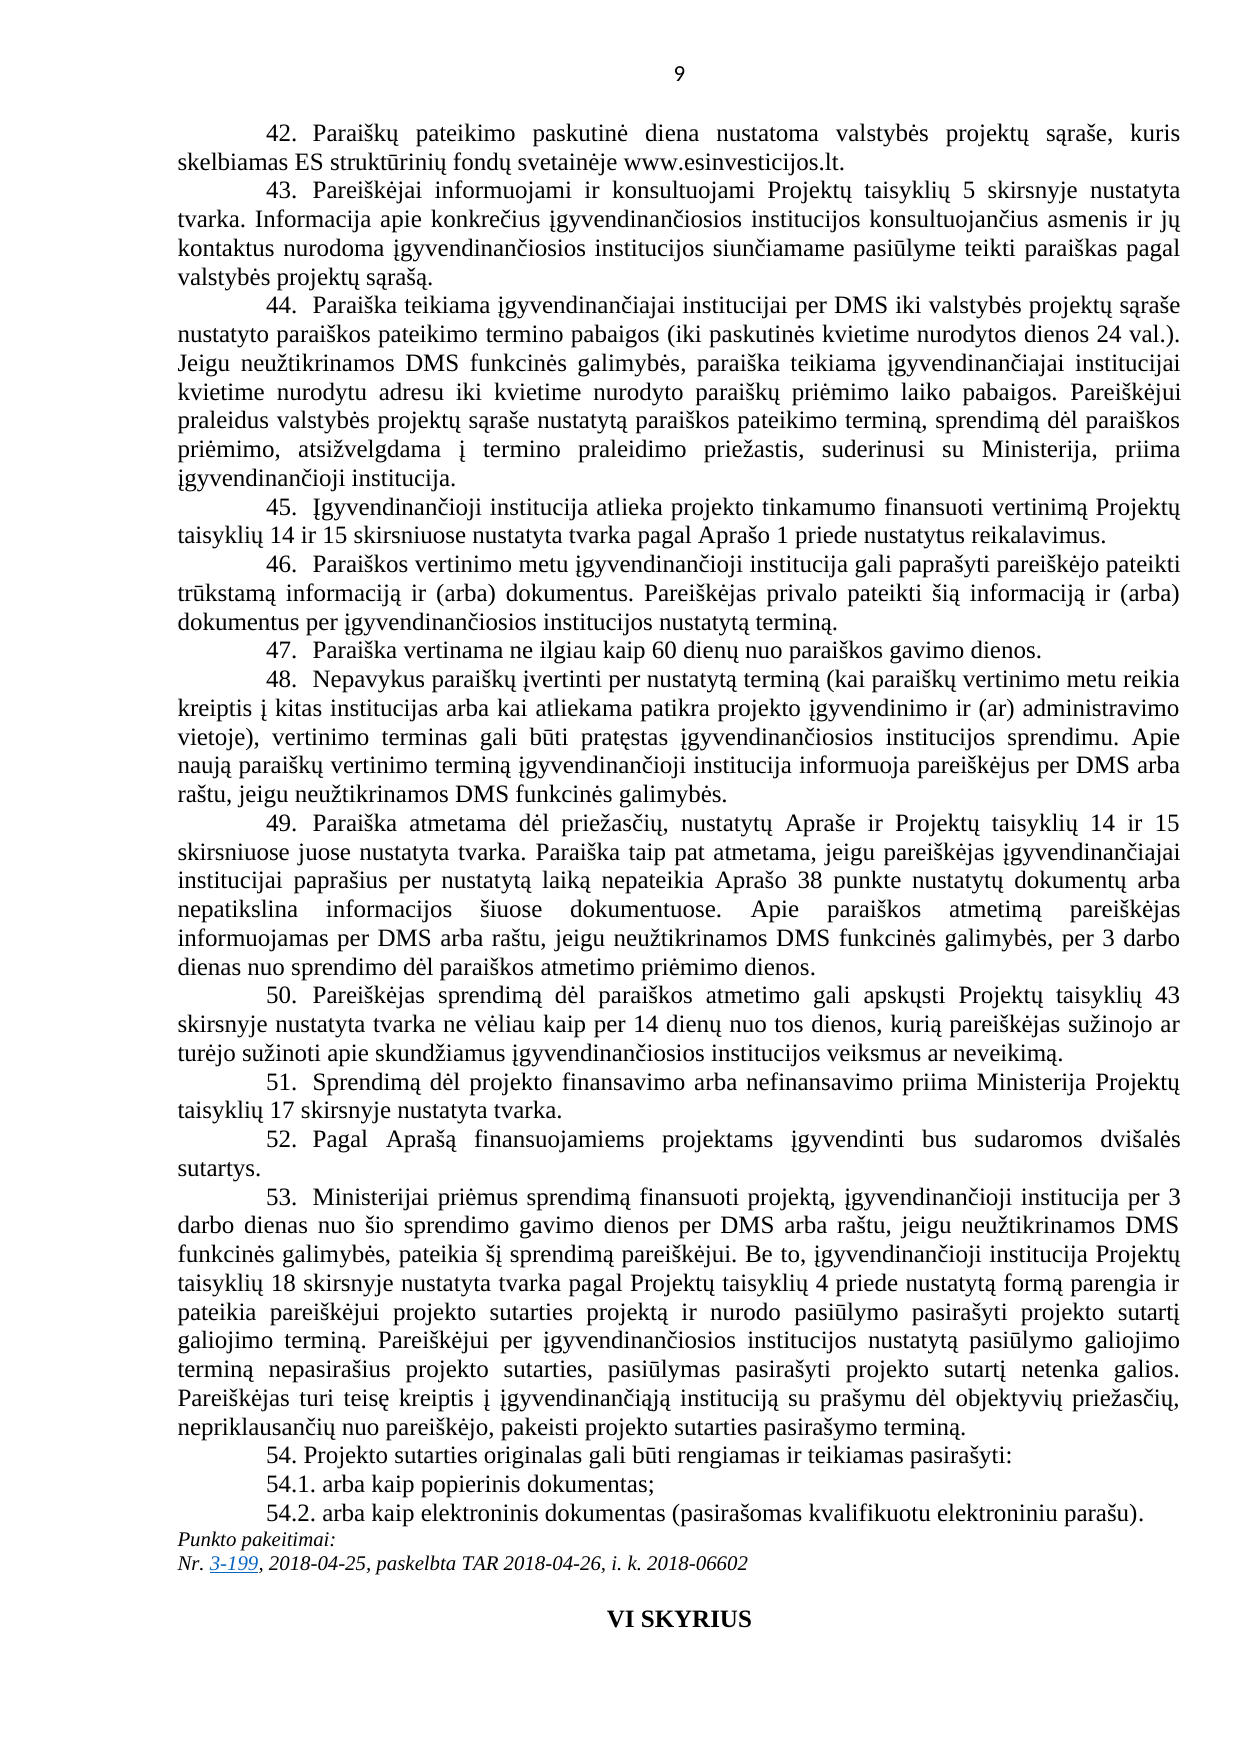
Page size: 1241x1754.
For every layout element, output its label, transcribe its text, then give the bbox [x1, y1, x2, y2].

text 52. Pagal Aprašą finansuojamiems projektams įgyvendinti bus sudaromos dvišalės sutartys. [177, 1124, 1181, 1182]
text Nr. 3-199, 2018-04-25, paskelbta TAR 2018-04-26, i. k. 2018-06602 [177, 1551, 1181, 1575]
text VI SKYRIUS [177, 1604, 1181, 1632]
text 48. Nepavykus paraiškų įvertinti per nustatytą terminą (kai paraiškų vertinimo metu reikia kreiptis į kitas institucijas arba kai atliekama patikra projekto įgyvendinimo ir (ar) administravimo vietoje), vertinimo terminas gali būti pratęstas įgyvendinančiosios institucijos sprendimu. Apie naują paraiškų vertinimo terminą įgyvendinančioji institucija informuoja pareiškėjus per DMS arba raštu, jeigu neužtikrinamos DMS funkcinės galimybės. [177, 664, 1181, 808]
text 43. Pareiškėjai informuojami ir konsultuojami Projektų taisyklių 5 skirsnyje nustatyta tvarka. Informacija apie konkrečius įgyvendinančiosios institucijos konsultuojančius asmenis ir jų kontaktus nurodoma įgyvendinančiosios institucijos siunčiamame pasiūlyme teikti paraiškas pagal valstybės projektų sąrašą. [177, 176, 1181, 291]
text 54.2. arba kaip elektroninis dokumentas (pasirašomas kvalifikuotu elektroniniu parašu). [177, 1498, 1181, 1527]
text 49. Paraiška atmetama dėl priežasčių, nustatytų Apraše ir Projektų taisyklių 14 ir 15 skirsniuose juose nustatyta tvarka. Paraiška taip pat atmetama, jeigu pareiškėjas įgyvendinančiajai institucijai paprašius per nustatytą laiką nepateikia Aprašo 38 punkte nustatytų dokumentų arba nepatikslina informacijos šiuose dokumentuose. Apie paraiškos atmetimą pareiškėjas informuojamas per DMS arba raštu, jeigu neužtikrinamos DMS funkcinės galimybės, per 3 darbo dienas nuo sprendimo dėl paraiškos atmetimo priėmimo dienos. [177, 808, 1181, 981]
text 46. Paraiškos vertinimo metu įgyvendinančioji institucija gali paprašyti pareiškėjo pateikti trūkstamą informaciją ir (arba) dokumentus. Pareiškėjas privalo pateikti šią informaciją ir (arba) dokumentus per įgyvendinančiosios institucijos nustatytą terminą. [177, 549, 1181, 636]
text 50. Pareiškėjas sprendimą dėl paraiškos atmetimo gali apskųsti Projektų taisyklių 43 skirsnyje nustatyta tvarka ne vėliau kaip per 14 dienų nuo tos dienos, kurią pareiškėjas sužinojo ar turėjo sužinoti apie skundžiamus įgyvendinančiosios institucijos veiksmus ar neveikimą. [177, 981, 1181, 1067]
text 53. Ministerijai priėmus sprendimą finansuoti projektą, įgyvendinančioji institucija per 3 darbo dienas nuo šio sprendimo gavimo dienos per DMS arba raštu, jeigu neužtikrinamos DMS funkcinės galimybės, pateikia šį sprendimą pareiškėjui. Be to, įgyvendinančioji institucija Projektų taisyklių 18 skirsnyje nustatyta tvarka pagal Projektų taisyklių 4 priede nustatytą formą parengia ir pateikia pareiškėjui projekto sutarties projektą ir nurodo pasiūlymo pasirašyti projekto sutartį galiojimo terminą. Pareiškėjui per įgyvendinančiosios institucijos nustatytą pasiūlymo galiojimo terminą nepasirašius projekto sutarties, pasiūlymas pasirašyti projekto sutartį netenka galios. Pareiškėjas turi teisę kreiptis į įgyvendinančiąją instituciją su prašymu dėl objektyvių priežasčių, nepriklausančių nuo pareiškėjo, pakeisti projekto sutarties pasirašymo terminą. [177, 1182, 1181, 1441]
text 51. Sprendimą dėl projekto finansavimo arba nefinansavimo priima Ministerija Projektų taisyklių 17 skirsnyje nustatyta tvarka. [177, 1067, 1181, 1124]
text Punkto pakeitimai: [177, 1527, 1181, 1551]
text 54. Projekto sutarties originalas gali būti rengiamas ir teikiamas pasirašyti: [177, 1441, 1181, 1469]
text 44. Paraiška teikiama įgyvendinančiajai institucijai per DMS iki valstybės projektų sąraše nustatyto paraiškos pateikimo termino pabaigos (iki paskutinės kvietime nurodytos dienos 24 val.). Jeigu neužtikrinamos DMS funkcinės galimybės, paraiška teikiama įgyvendinančiajai institucijai kvietime nurodytu adresu iki kvietime nurodyto paraiškų priėmimo laiko pabaigos. Pareiškėjui praleidus valstybės projektų sąraše nustatytą paraiškos pateikimo terminą, sprendimą dėl paraiškos priėmimo, atsižvelgdama į termino praleidimo priežastis, suderinusi su Ministerija, priima įgyvendinančioji institucija. [177, 291, 1181, 492]
text 42. Paraiškų pateikimo paskutinė diena nustatoma valstybės projektų sąraše, kuris skelbiamas ES struktūrinių fondų svetainėje www.esinvesticijos.lt. [177, 118, 1181, 176]
text 47. Paraiška vertinama ne ilgiau kaip 60 dienų nuo paraiškos gavimo dienos. [177, 636, 1181, 664]
text 45. Įgyvendinančioji institucija atlieka projekto tinkamumo finansuoti vertinimą Projektų taisyklių 14 ir 15 skirsniuose nustatyta tvarka pagal Aprašo 1 priede nustatytus reikalavimus. [177, 492, 1181, 549]
text 54.1. arba kaip popierinis dokumentas; [177, 1469, 1181, 1498]
